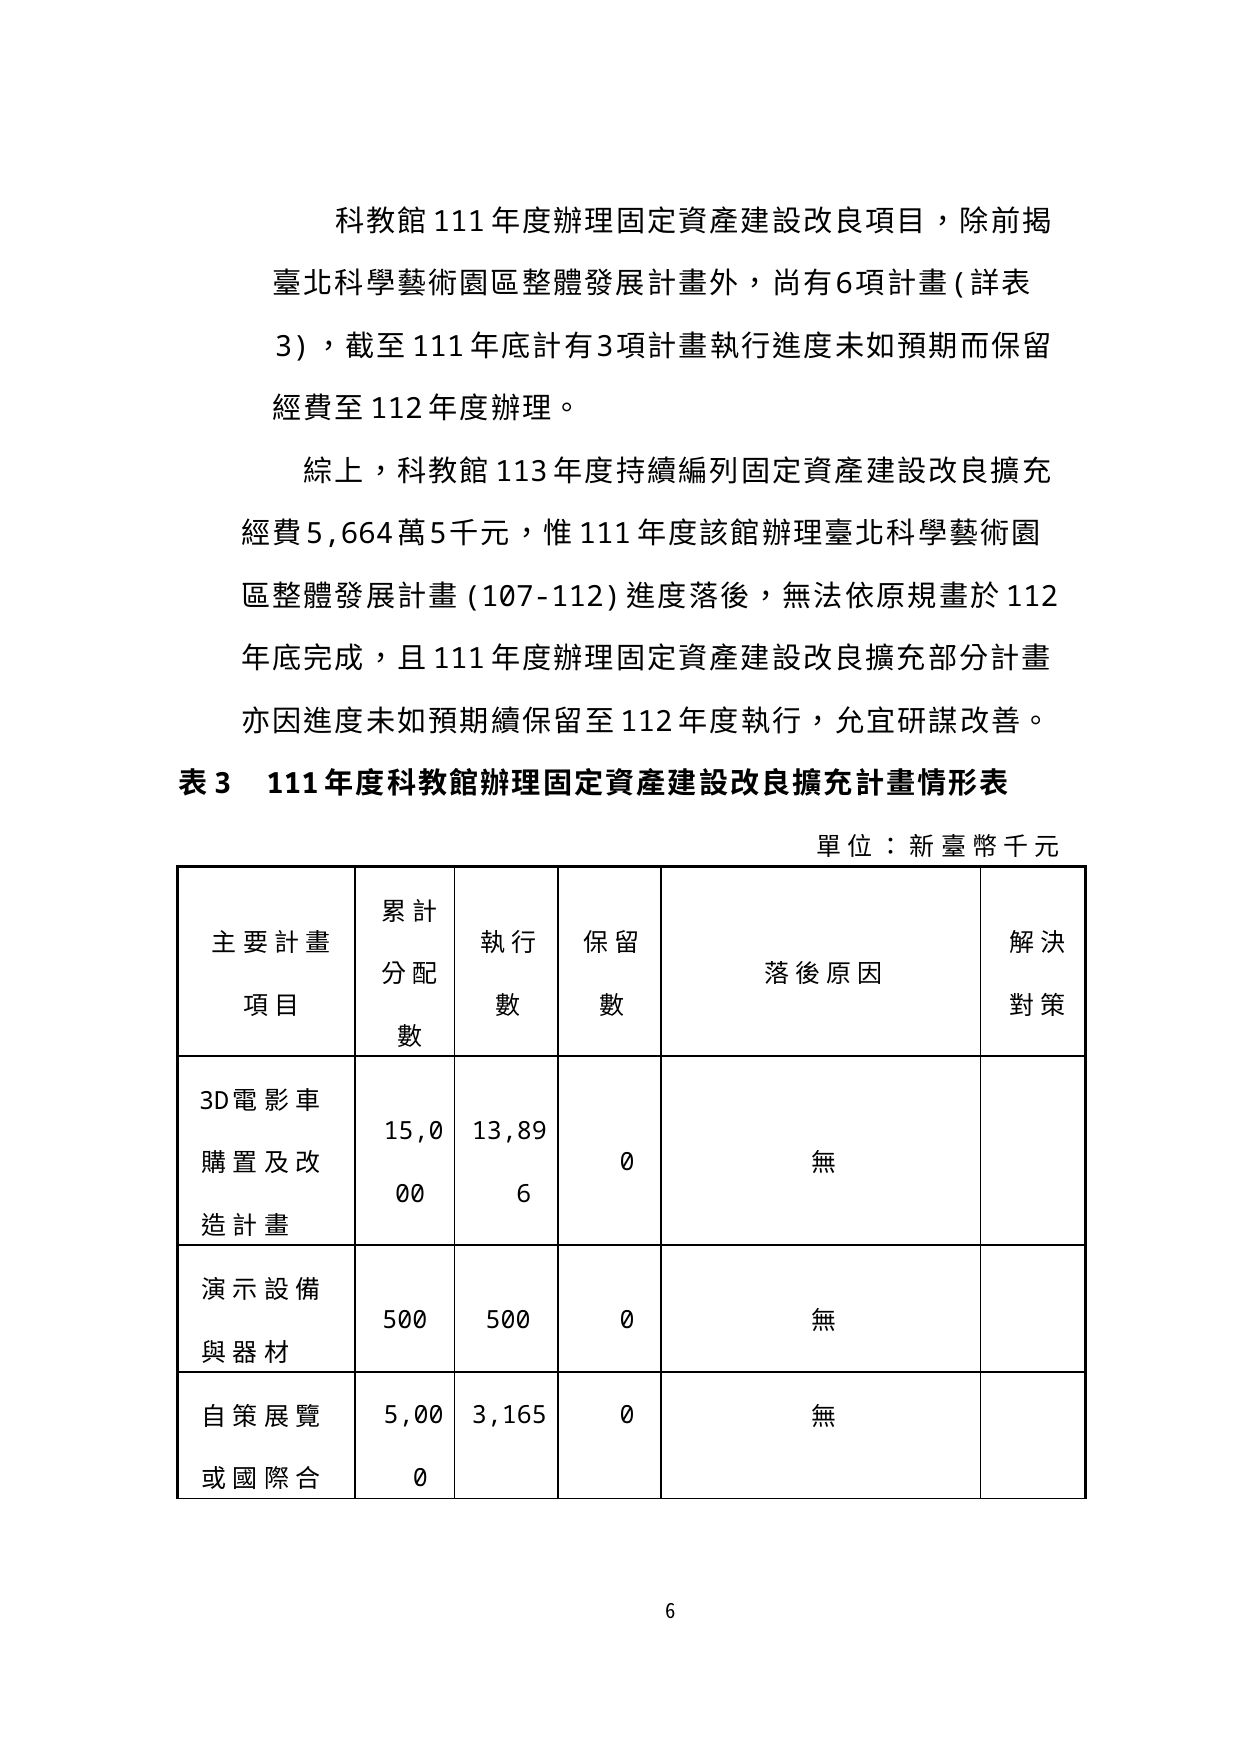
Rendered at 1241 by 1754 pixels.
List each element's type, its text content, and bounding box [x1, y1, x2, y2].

table_cell 無 [662, 1373, 980, 1497]
table_cell 3D電影車購置及改造計畫 [179, 1057, 354, 1244]
table_header 解決對策 [981, 868, 1084, 1055]
text 單位：新臺幣千元 [177, 802, 1063, 865]
table_cell 演示設備與器材 [179, 1246, 354, 1371]
table_cell 5,000 [356, 1373, 454, 1497]
table_cell [981, 1246, 1084, 1371]
text 綜上，科教館113年度持續編列固定資產建設改良擴充經費5,664萬5千元，惟111年度該館辦理臺北科學藝術園區整體發展計畫(107-112)進度落後，無法依原規畫於112年底完成，且111年度辦理固定資產建設改良擴充部分計畫亦因進度未如預期續保留至112年度執行，允宜研謀改善。 [236, 427, 1063, 740]
table_header 落後原因 [662, 868, 980, 1055]
table_cell 自策展覽或國際合 [179, 1373, 354, 1497]
table_header 主要計畫項目 [179, 868, 354, 1055]
table_cell 無 [662, 1246, 980, 1371]
table_cell 0 [559, 1246, 660, 1371]
table_header 累計分配數 [356, 868, 454, 1055]
table_cell 13,896 [455, 1057, 557, 1244]
table_cell 3,165 [455, 1373, 557, 1497]
table_cell 無 [662, 1057, 980, 1244]
text 科教館111年度辦理固定資產建設改良項目，除前揭臺北科學藝術園區整體發展計畫外，尚有6項計畫(詳表3)，截至111年底計有3項計畫執行進度未如預期而保留經費至112年度辦理。 [266, 177, 1063, 427]
table_header 保留數 [559, 868, 660, 1055]
table_cell [981, 1373, 1084, 1497]
table_cell [981, 1057, 1084, 1244]
table_cell 0 [559, 1057, 660, 1244]
table_cell 500 [455, 1246, 557, 1371]
table_header 執行數 [455, 868, 557, 1055]
table_cell 0 [559, 1373, 660, 1497]
text 表3 111年度科教館辦理固定資產建設改良擴充計畫情形表 [177, 740, 1063, 802]
table_cell 15,000 [356, 1057, 454, 1244]
table_cell 500 [356, 1246, 454, 1371]
